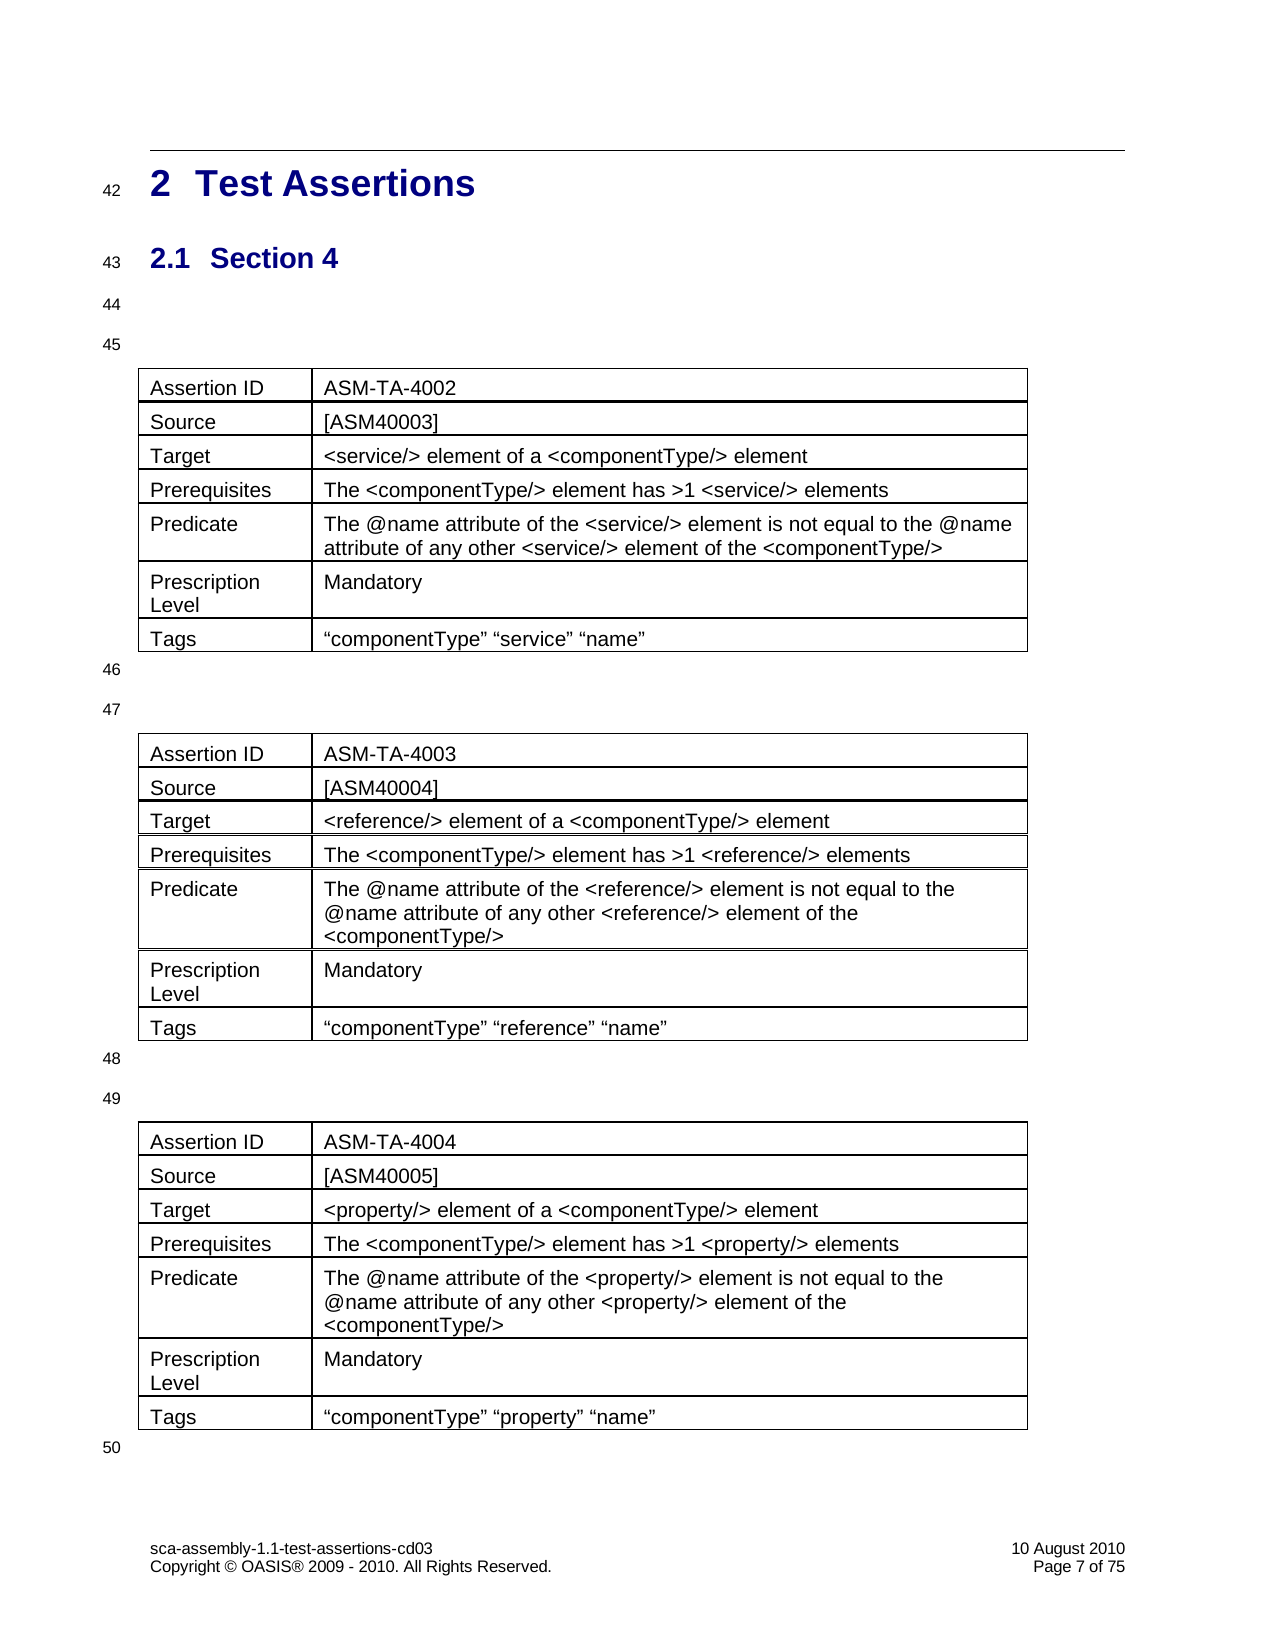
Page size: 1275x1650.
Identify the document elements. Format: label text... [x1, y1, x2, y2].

table_cell Source [139, 403, 311, 434]
table_cell [ASM40004] [313, 768, 1027, 799]
table_cell The @name attribute of the <service/> element is not equal to the @name attribute of any other <service/> element of the <componentType/> [313, 504, 1027, 560]
table_cell Mandatory [313, 1339, 1027, 1395]
table_header ASM-TA-4003 [313, 734, 1027, 766]
table_header Assertion ID [139, 369, 311, 400]
table_header ASM-TA-4004 [313, 1123, 1027, 1154]
table_header Assertion ID [139, 1123, 311, 1154]
table_cell Tags [139, 1008, 311, 1040]
table_cell Tags [139, 1397, 311, 1429]
table_cell “componentType” “property” “name” [313, 1397, 1027, 1429]
table_cell <reference/> element of a <componentType/> element [313, 802, 1027, 833]
table_cell The <componentType/> element has >1 <property/> elements [313, 1224, 1027, 1256]
table_cell Target [139, 802, 311, 833]
table_cell Mandatory [313, 951, 1027, 1006]
subtitle Section 4 [150, 242, 1125, 274]
table_cell Prerequisites [139, 836, 311, 867]
table_cell Source [139, 1156, 311, 1188]
table_cell Tags [139, 619, 311, 651]
table_cell Mandatory [313, 562, 1027, 617]
table_cell Target [139, 1190, 311, 1222]
table_cell Prescription Level [139, 1339, 311, 1395]
table_cell Prescription Level [139, 562, 311, 617]
table_header ASM-TA-4002 [313, 369, 1027, 400]
table_cell Prerequisites [139, 470, 311, 502]
table_cell The <componentType/> element has >1 <service/> elements [313, 470, 1027, 502]
table_cell [ASM40003] [313, 403, 1027, 434]
table_cell Source [139, 768, 311, 799]
table_cell “componentType” “reference” “name” [313, 1008, 1027, 1040]
table_cell The @name attribute of the <reference/> element is not equal to the @name attribute of any other <reference/> element of the <componentType/> [313, 870, 1027, 948]
table_cell “componentType” “service” “name” [313, 619, 1027, 651]
table_cell The <componentType/> element has >1 <reference/> elements [313, 836, 1027, 867]
table_cell Predicate [139, 1258, 311, 1337]
table_cell The @name attribute of the <property/> element is not equal to the @name attribute of any other <property/> element of the <componentType/> [313, 1258, 1027, 1337]
table_cell <service/> element of a <componentType/> element [313, 436, 1027, 468]
table_cell Predicate [139, 870, 311, 948]
table_cell Prerequisites [139, 1224, 311, 1256]
table_cell Target [139, 436, 311, 468]
table_cell Prescription Level [139, 951, 311, 1006]
subtitle Test Assertions [150, 151, 1125, 204]
table_cell [ASM40005] [313, 1156, 1027, 1188]
table_cell <property/> element of a <componentType/> element [313, 1190, 1027, 1222]
table_header Assertion ID [139, 734, 311, 766]
table_cell Predicate [139, 504, 311, 560]
